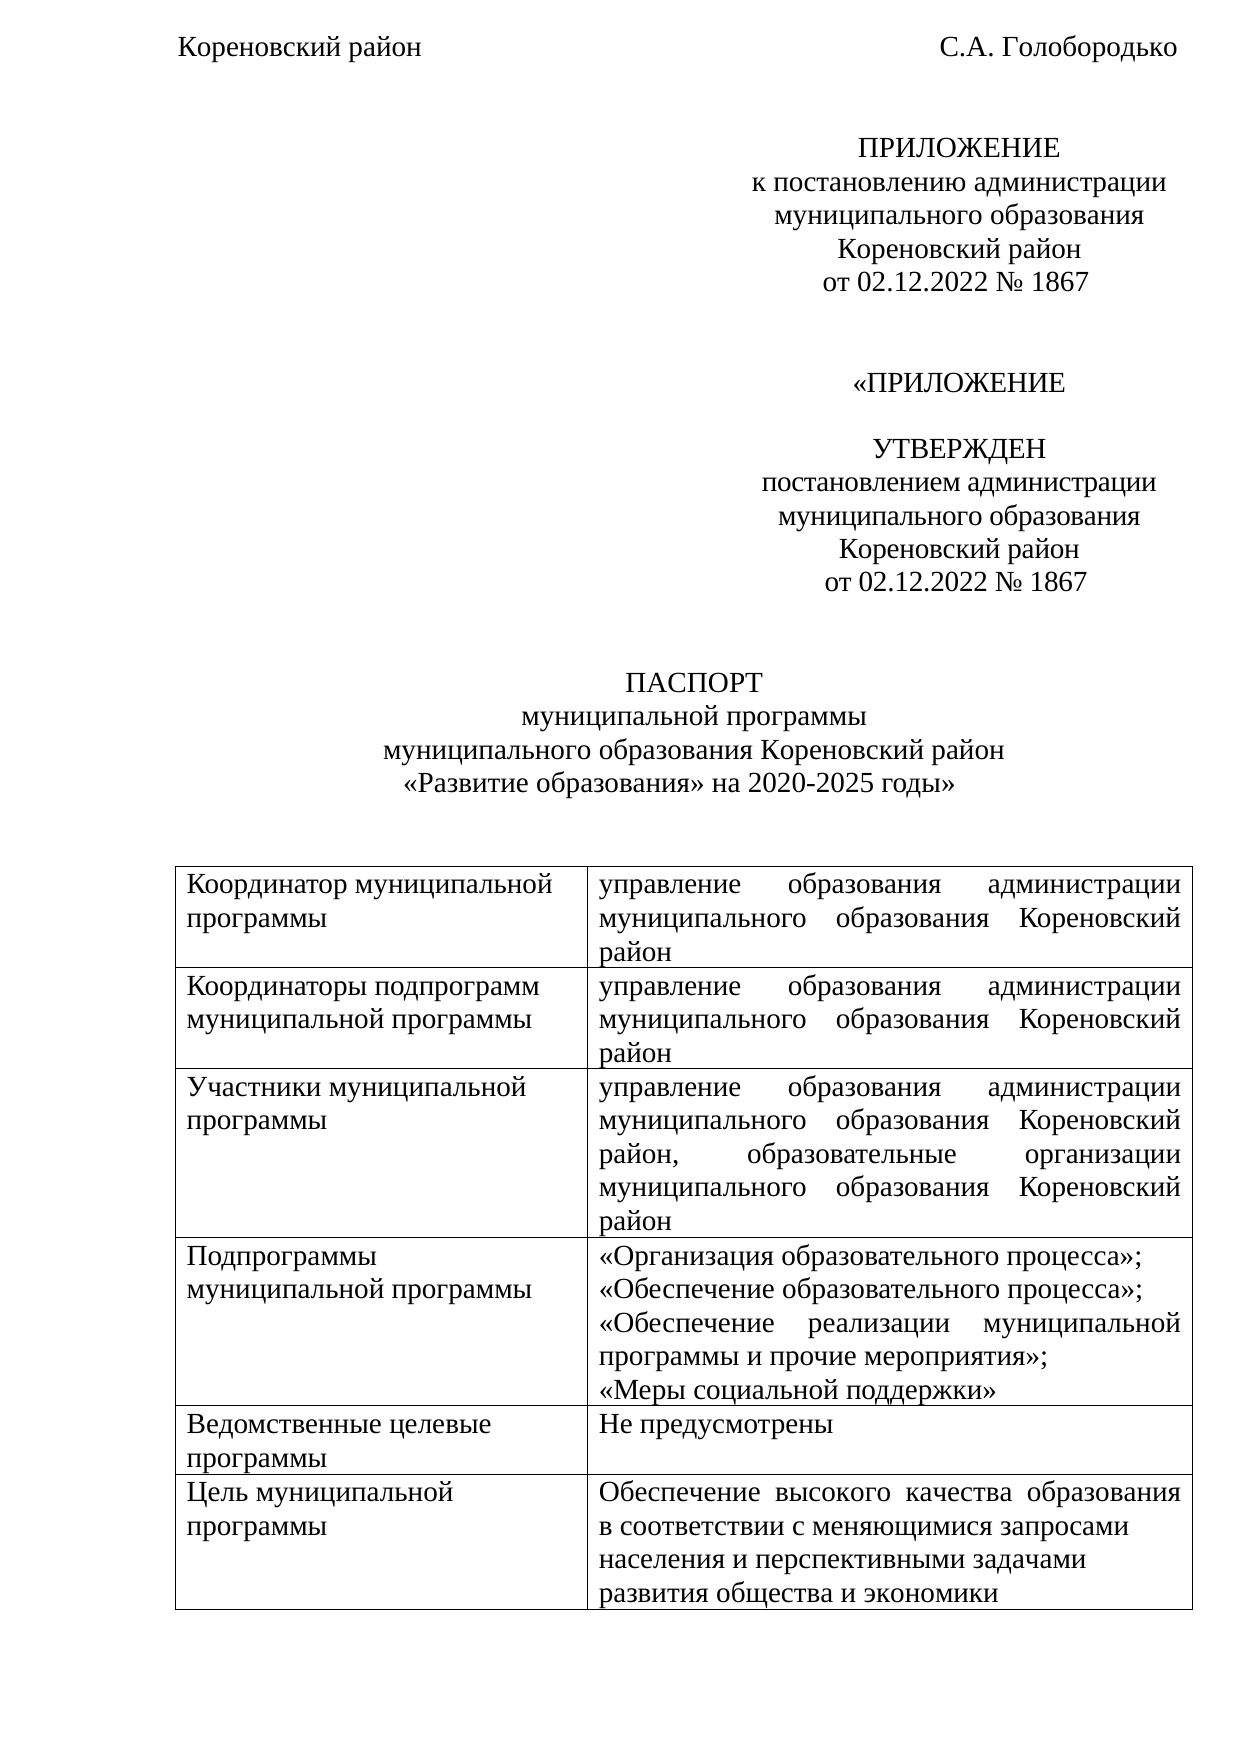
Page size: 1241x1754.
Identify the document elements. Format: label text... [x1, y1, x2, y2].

table_header управление образования администрации муниципального образования Кореновский район [588, 867, 1192, 967]
text муниципального образования Кореновский район [177, 732, 1211, 765]
table_cell «Организация образовательного процесса»; «Обеспечение образовательного процесса»; «Обеспечение реализации муниципальной программы и прочие мероприятия»; «Меры социальной поддержки» [588, 1238, 1192, 1405]
table_cell Координаторы подпрограмм муниципальной программы [176, 968, 587, 1068]
text ПАСПОРТ [177, 665, 1211, 698]
table_cell управление образования администрации муниципального образования Кореновский район, образовательные организации муниципального образования Кореновский район [588, 1069, 1192, 1237]
text «Развитие образования» на 2020-2025 годы» [177, 765, 1181, 799]
table_cell Подпрограммы муниципальной программы [176, 1238, 587, 1405]
table_header ПРИЛОЖЕНИЕ к постановлению администрации муниципального образования Кореновский район от 02.12.2022 № 1867 «ПРИЛОЖЕНИЕ УТВЕРЖДЕН постановлением администрации муниципального образования Кореновский район от 02.12.2022 № 1867 [726, 97, 1193, 631]
table_cell Участники муниципальной программы [176, 1069, 587, 1237]
table_cell Не предусмотрены [588, 1406, 1192, 1473]
text муниципальной программы [177, 698, 1211, 732]
table_header [177, 97, 726, 631]
text Кореновский район С.А. Голобородько [177, 29, 1181, 63]
table_header Координатор муниципальной программы [176, 867, 587, 967]
table_cell Цель муниципальной программы [176, 1475, 587, 1609]
table_cell управление образования администрации муниципального образования Кореновский район [588, 968, 1192, 1068]
table_cell Обеспечение высокого качества образования в соответствии с меняющимися запросами населения и перспективными задачами развития общества и экономики [588, 1475, 1192, 1609]
table_cell Ведомственные целевые программы [176, 1406, 587, 1473]
